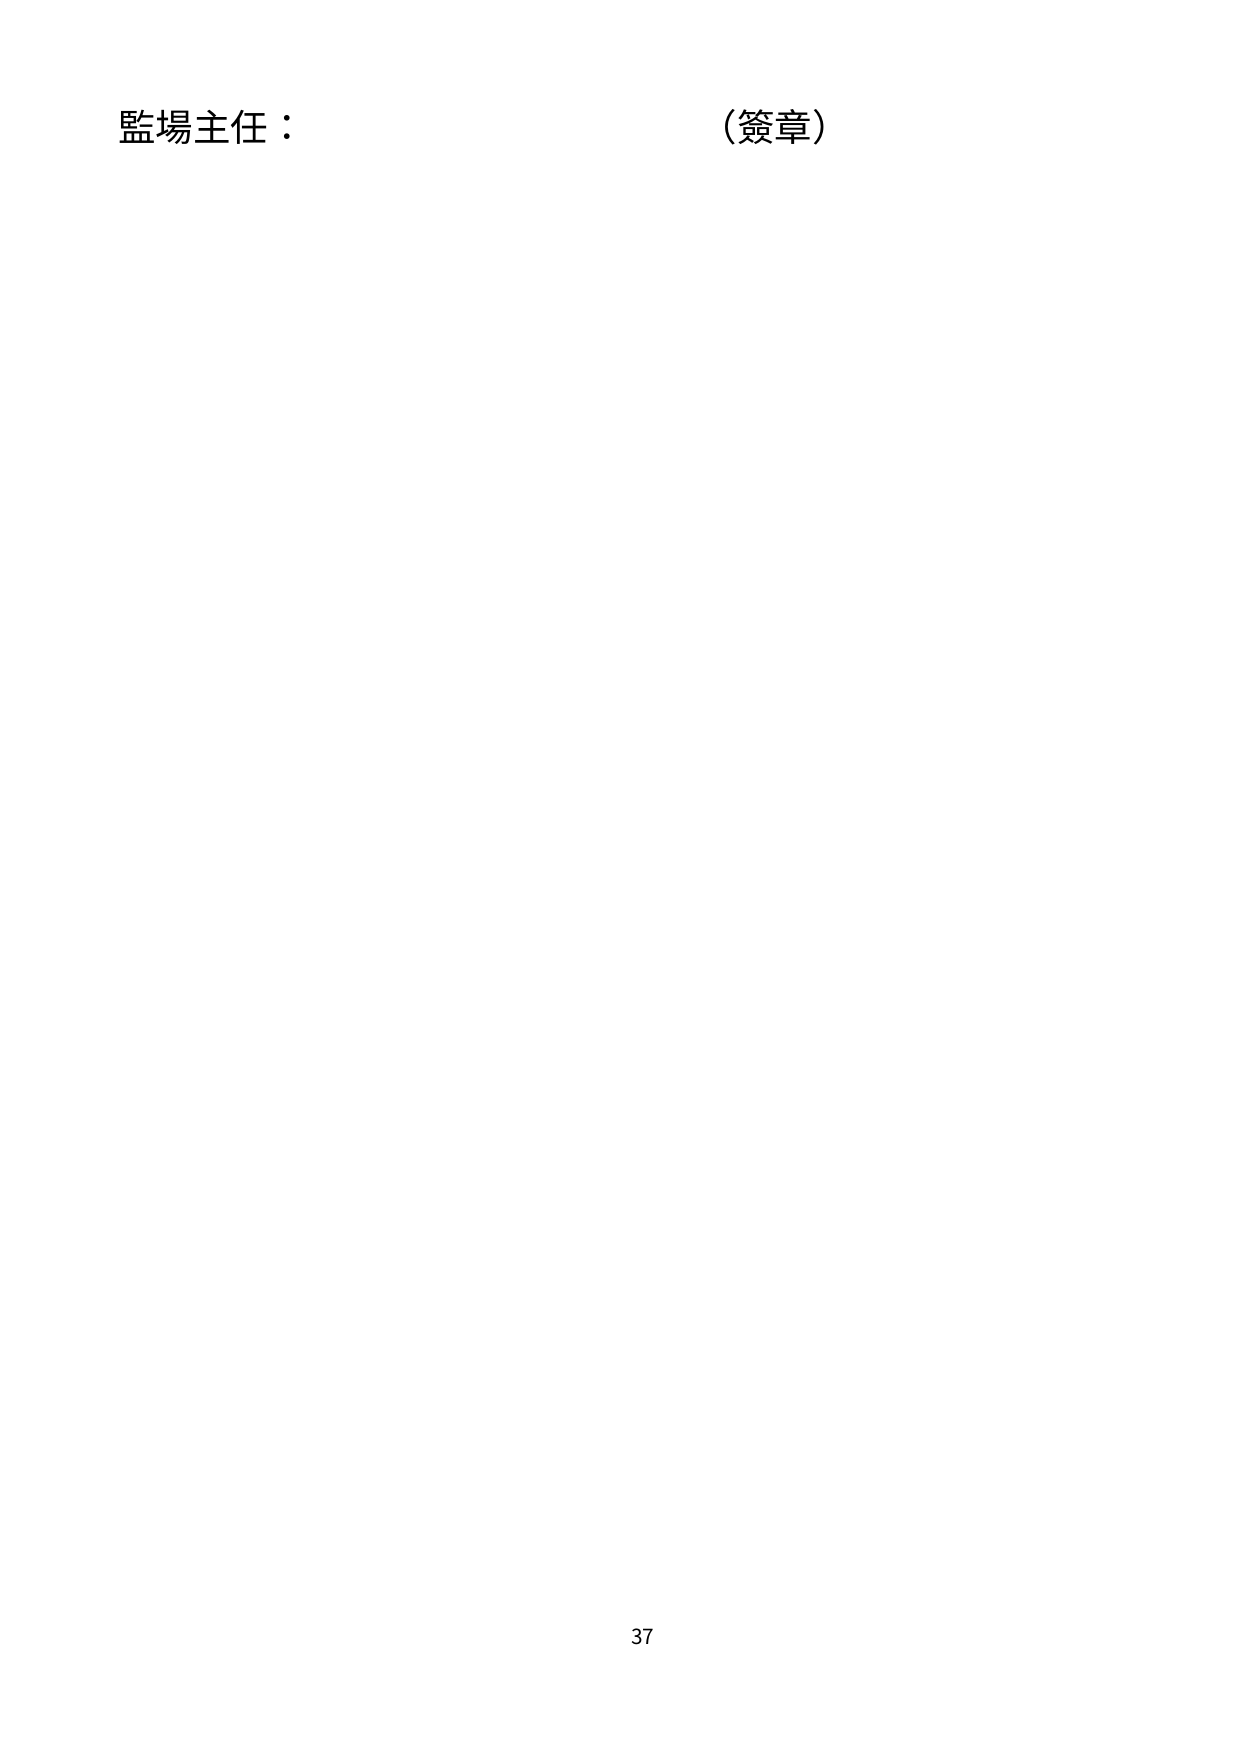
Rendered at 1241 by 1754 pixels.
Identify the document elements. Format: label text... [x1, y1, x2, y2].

text 監場主任： （簽章） [118, 98, 1167, 152]
